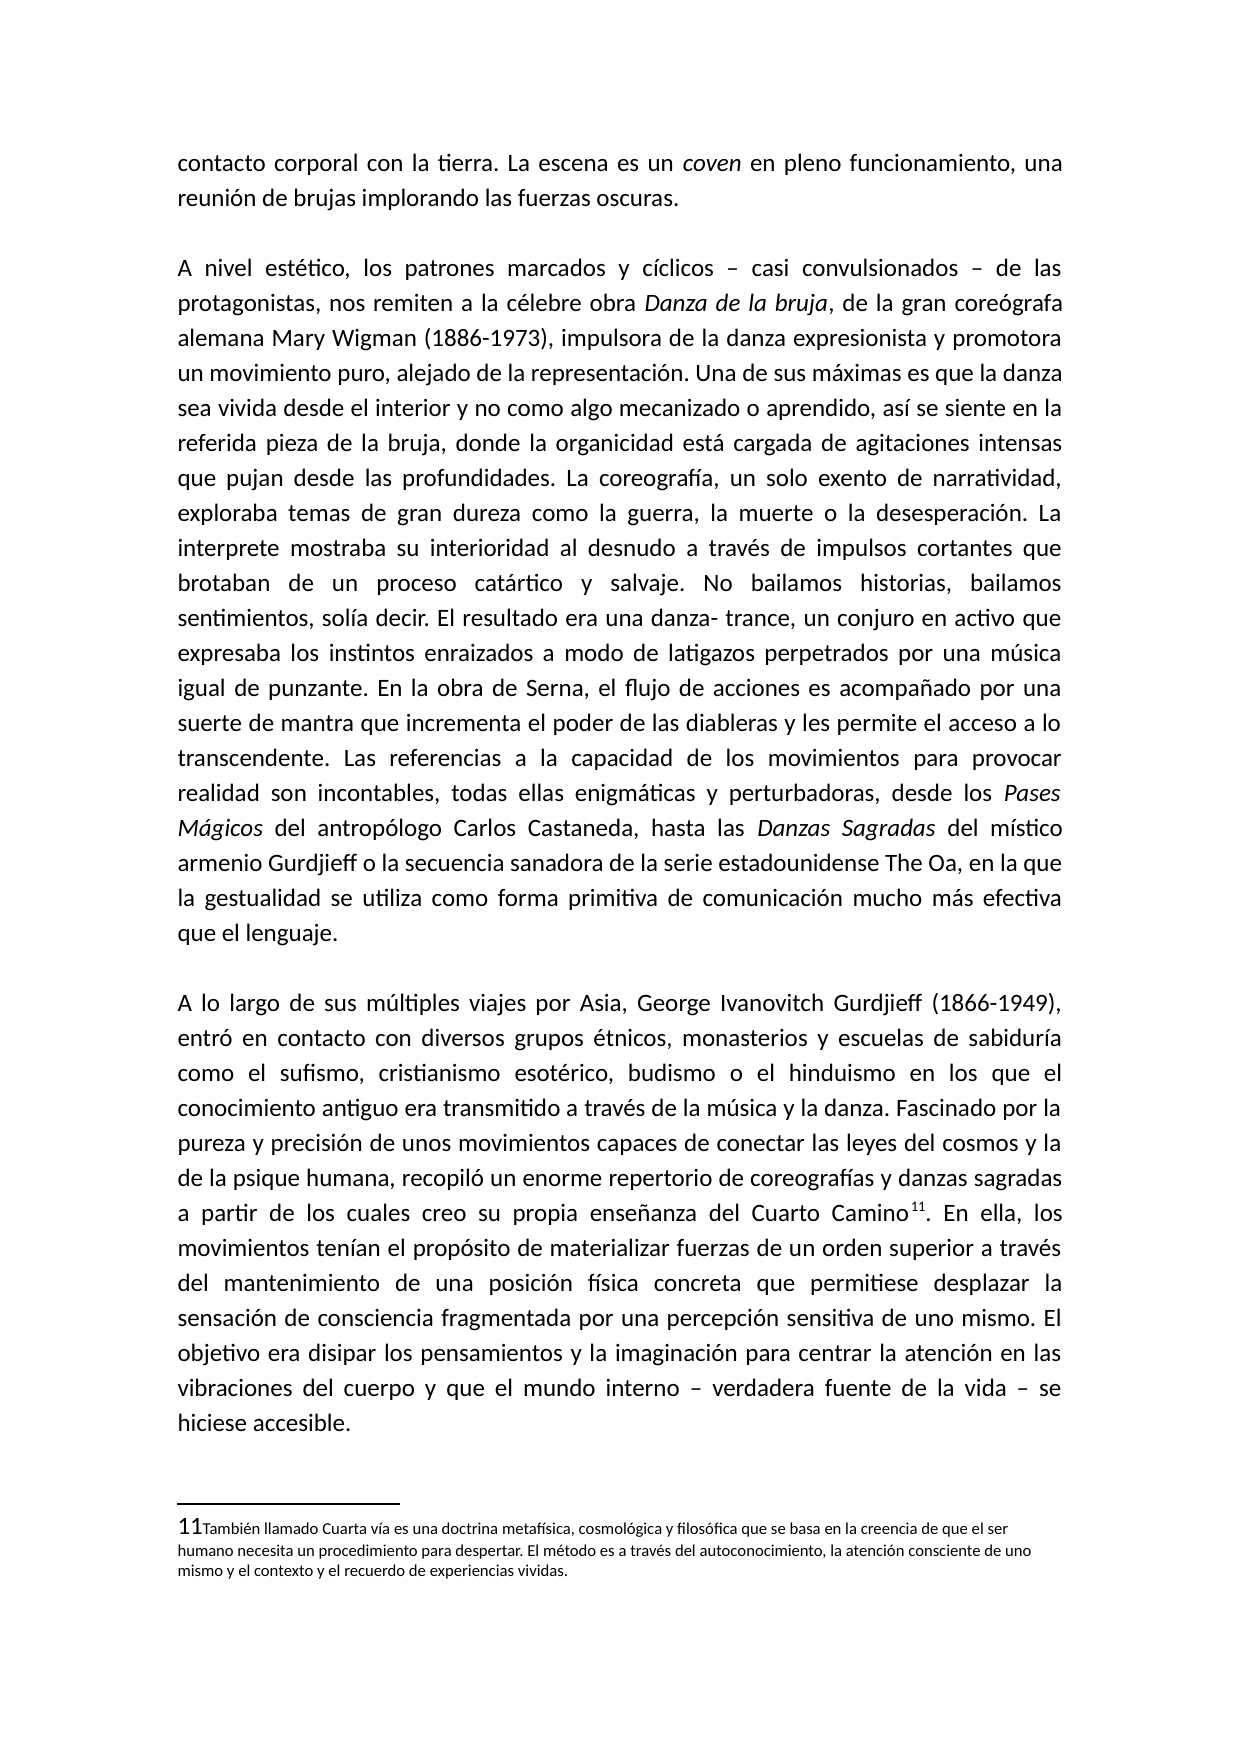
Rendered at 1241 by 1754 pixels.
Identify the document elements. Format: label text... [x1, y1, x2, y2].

text A nivel estético, los patrones marcados y cíclicos – casi convulsionados – de las protagonistas, nos remiten a la célebre obra Danza de la bruja, de la gran coreógrafa alemana Mary Wigman (1886-1973), impulsora de la danza expresionista y promotora un movimiento puro, alejado de la representación. Una de sus máximas es que la danza sea vivida desde el interior y no como algo mecanizado o aprendido, así se siente en la referida pieza de la bruja, donde la organicidad está cargada de agitaciones intensas que pujan desde las profundidades. La coreografía, un solo exento de narratividad, exploraba temas de gran dureza como la guerra, la muerte o la desesperación. La interprete mostraba su interioridad al desnudo a través de impulsos cortantes que brotaban de un proceso catártico y salvaje. No bailamos historias, bailamos sentimientos, solía decir. El resultado era una danza- trance, un conjuro en activo que expresaba los instintos enraizados a modo de latigazos perpetrados por una música igual de punzante. En la obra de Serna, el flujo de acciones es acompañado por una suerte de mantra que incrementa el poder de las diableras y les permite el acceso a lo transcendente. Las referencias a la capacidad de los movimientos para provocar realidad son incontables, todas ellas enigmáticas y perturbadoras, desde los Pases Mágicos del antropólogo Carlos Castaneda, hasta las Danzas Sagradas del místico armenio Gurdjieff o la secuencia sanadora de la serie estadounidense The Oa, en la que la gestualidad se utiliza como forma primitiva de comunicación mucho más efectiva que el lenguaje. [177, 253, 1063, 948]
text A lo largo de sus múltiples viajes por Asia, George Ivanovitch Gurdjieff (1866-1949), entró en contacto con diversos grupos étnicos, monasterios y escuelas de sabiduría como el sufismo, cristianismo esotérico, budismo o el hinduismo en los que el conocimiento antiguo era transmitido a través de la música y la danza. Fascinado por la pureza y precisión de unos movimientos capaces de conectar las leyes del cosmos y la de la psique humana, recopiló un enorme repertorio de coreografías y danzas sagradas a partir de los cuales creo su propia enseñanza del Cuarto Camino. En ella, los movimientos tenían el propósito de materializar fuerzas de un orden superior a través del mantenimiento de una posición física concreta que permitiese desplazar la sensación de consciencia fragmentada por una percepción sensitiva de uno mismo. El objetivo era disipar los pensamientos y la imaginación para centrar la atención en las vibraciones del cuerpo y que el mundo interno – verdadera fuente de la vida – se hiciese accesible. [177, 988, 1063, 1438]
text También llamado Cuarta vía es una doctrina metafísica, cosmológica y filosófica que se basa en la creencia de que el ser humano necesita un procedimiento para despertar. El método es a través del autoconocimiento, la atención consciente de uno mismo y el contexto y el recuerdo de experiencias vividas. [177, 1510, 1063, 1581]
text contacto corporal con la tierra. La escena es un coven en pleno funcionamiento, una reunión de brujas implorando las fuerzas oscuras. [177, 148, 1063, 213]
